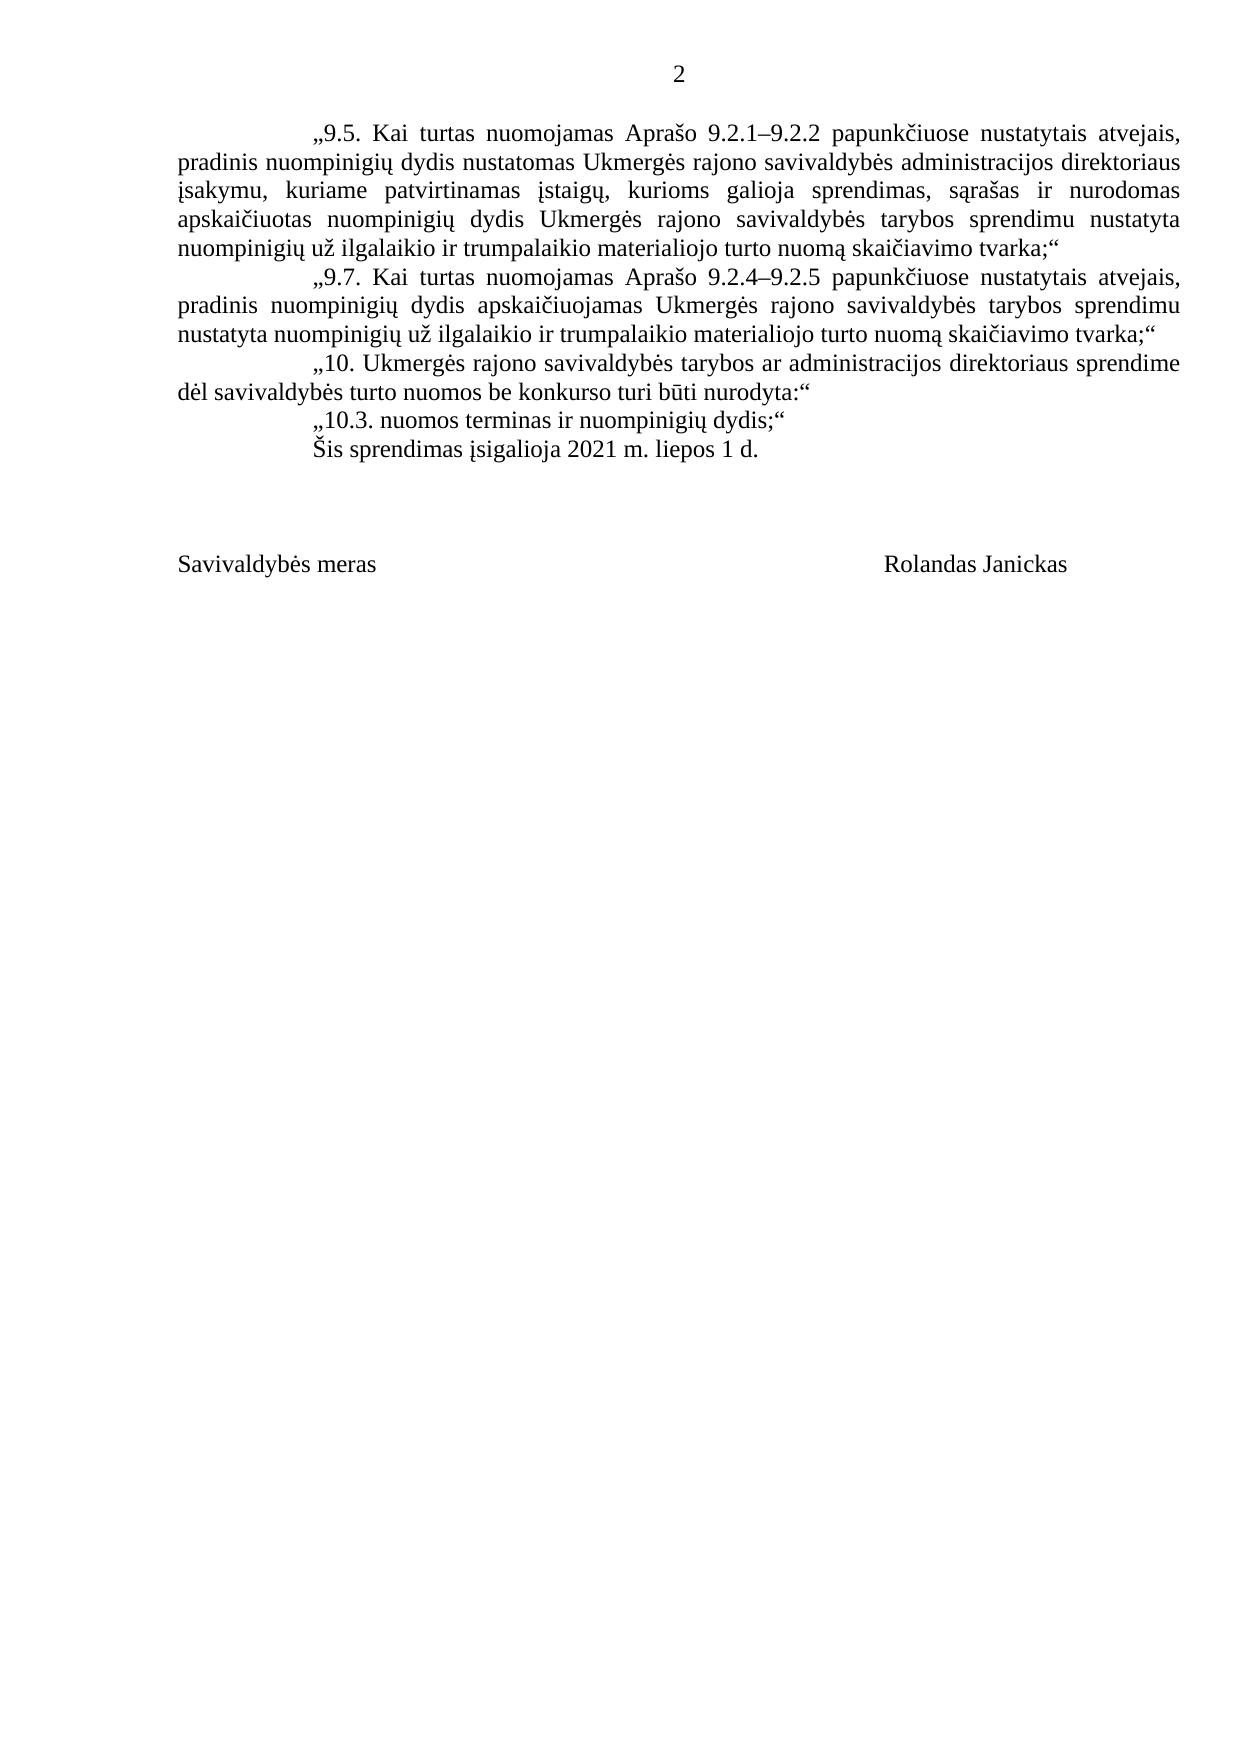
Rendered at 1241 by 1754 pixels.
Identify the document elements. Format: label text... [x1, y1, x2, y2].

text Šis sprendimas įsigalioja 2021 m. liepos 1 d. [177, 434, 1181, 463]
text „9.5. Kai turtas nuomojamas Aprašo 9.2.1–9.2.2 papunkčiuose nustatytais atvejais, pradinis nuompinigių dydis nustatomas Ukmergės rajono savivaldybės administracijos direktoriaus įsakymu, kuriame patvirtinamas įstaigų, kurioms galioja sprendimas, sąrašas ir nurodomas apskaičiuotas nuompinigių dydis Ukmergės rajono savivaldybės tarybos sprendimu nustatyta nuompinigių už ilgalaikio ir trumpalaikio materialiojo turto nuomą skaičiavimo tvarka;“ [177, 118, 1181, 262]
text „9.7. Kai turtas nuomojamas Aprašo 9.2.4–9.2.5 papunkčiuose nustatytais atvejais, pradinis nuompinigių dydis apskaičiuojamas Ukmergės rajono savivaldybės tarybos sprendimu nustatyta nuompinigių už ilgalaikio ir trumpalaikio materialiojo turto nuomą skaičiavimo tvarka;“ [177, 262, 1181, 348]
text Savivaldybės meras Rolandas Janickas [177, 549, 1181, 578]
text „10. Ukmergės rajono savivaldybės tarybos ar administracijos direktoriaus sprendime dėl savivaldybės turto nuomos be konkurso turi būti nurodyta:“ [177, 348, 1181, 406]
text „10.3. nuomos terminas ir nuompinigių dydis;“ [177, 406, 1181, 434]
